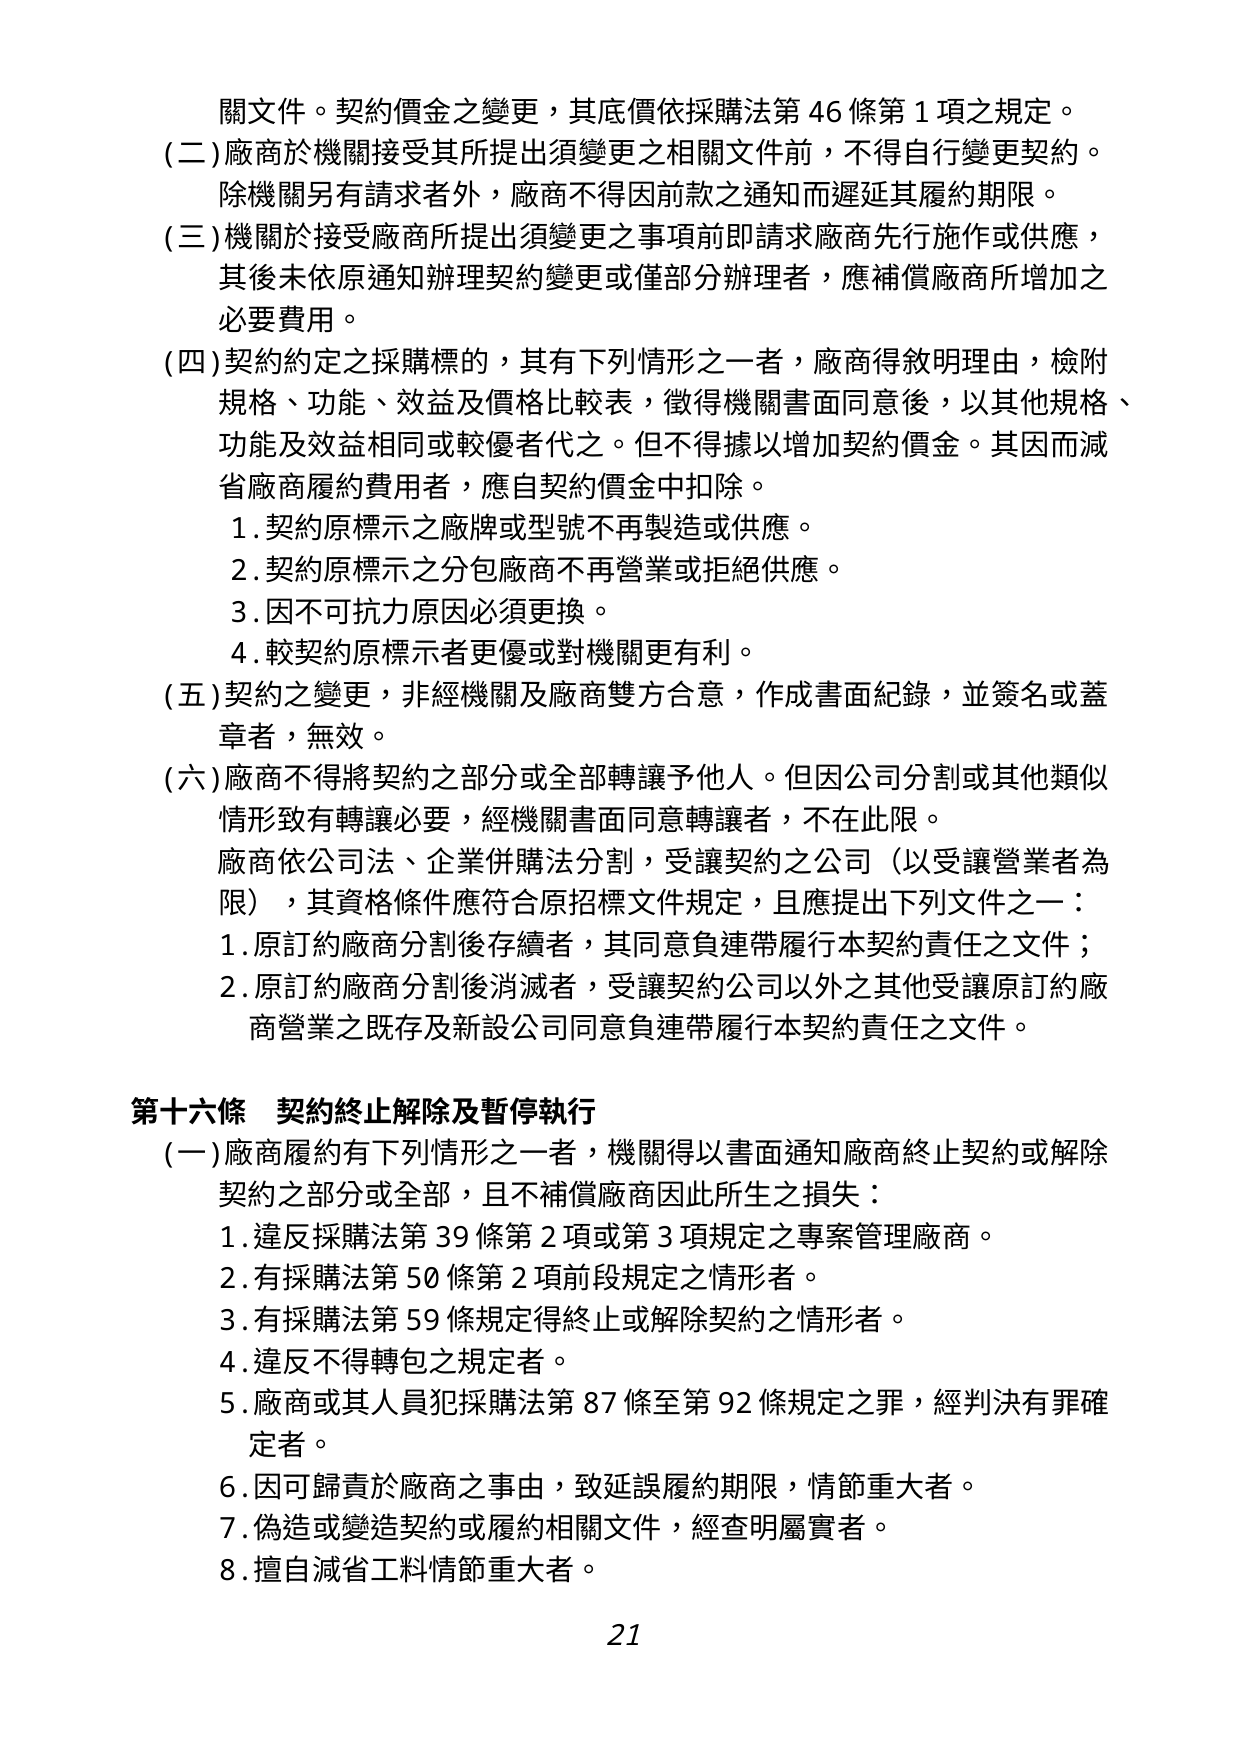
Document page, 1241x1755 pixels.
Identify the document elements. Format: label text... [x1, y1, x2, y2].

text 1.違反採購法第39條第2項或第3項規定之專案管理廠商。 [218, 1214, 1110, 1255]
text 4.違反不得轉包之規定者。 [218, 1339, 1110, 1380]
text (六)廠商不得將契約之部分或全部轉讓予他人。但因公司分割或其他類似情形致有轉讓必要，經機關書面同意轉讓者，不在此限。 [159, 755, 1110, 839]
text 6.因可歸責於廠商之事由，致延誤履約期限，情節重大者。 [218, 1464, 1110, 1505]
text 2.契約原標示之分包廠商不再營業或拒絕供應。 [230, 547, 1110, 589]
text (四)契約約定之採購標的，其有下列情形之一者，廠商得敘明理由，檢附規格、功能、效益及價格比較表，徵得機關書面同意後，以其他規格、功能及效益相同或較優者代之。但不得據以增加契約價金。其因而減省廠商履約費用者，應自契約價金中扣除。 [159, 339, 1110, 505]
text (二)廠商於機關接受其所提出須變更之相關文件前，不得自行變更契約。除機關另有請求者外，廠商不得因前款之通知而遲延其履約期限。 [159, 130, 1110, 214]
text 1.契約原標示之廠牌或型號不再製造或供應。 [230, 505, 1110, 547]
text (三)機關於接受廠商所提出須變更之事項前即請求廠商先行施作或供應，其後未依原通知辦理契約變更或僅部分辦理者，應補償廠商所增加之必要費用。 [159, 214, 1110, 339]
text 2.原訂約廠商分割後消滅者，受讓契約公司以外之其他受讓原訂約廠商營業之既存及新設公司同意負連帶履行本契約責任之文件。 [218, 964, 1110, 1047]
text (五)契約之變更，非經機關及廠商雙方合意，作成書面紀錄，並簽名或蓋章者，無效。 [159, 672, 1110, 755]
text 8.擅自減省工料情節重大者。 [218, 1547, 1110, 1589]
text 第十六條 契約終止解除及暫停執行 [130, 1089, 1110, 1130]
text 關文件。契約價金之變更，其底價依採購法第46條第1項之規定。 [159, 89, 1110, 130]
text 3.有採購法第59條規定得終止或解除契約之情形者。 [218, 1297, 1110, 1339]
text 7.偽造或變造契約或履約相關文件，經查明屬實者。 [218, 1505, 1110, 1547]
text (一)廠商履約有下列情形之一者，機關得以書面通知廠商終止契約或解除契約之部分或全部，且不補償廠商因此所生之損失： [159, 1130, 1110, 1214]
text 5.廠商或其人員犯採購法第87條至第92條規定之罪，經判決有罪確定者。 [218, 1380, 1110, 1464]
text 2.有採購法第50條第2項前段規定之情形者。 [218, 1255, 1110, 1297]
text 廠商依公司法、企業併購法分割，受讓契約之公司（以受讓營業者為限），其資格條件應符合原招標文件規定，且應提出下列文件之一： [217, 839, 1110, 922]
text 3.因不可抗力原因必須更換。 [230, 589, 1110, 630]
text 1.原訂約廠商分割後存續者，其同意負連帶履行本契約責任之文件； [218, 922, 1110, 964]
text 4.較契約原標示者更優或對機關更有利。 [230, 630, 1110, 672]
